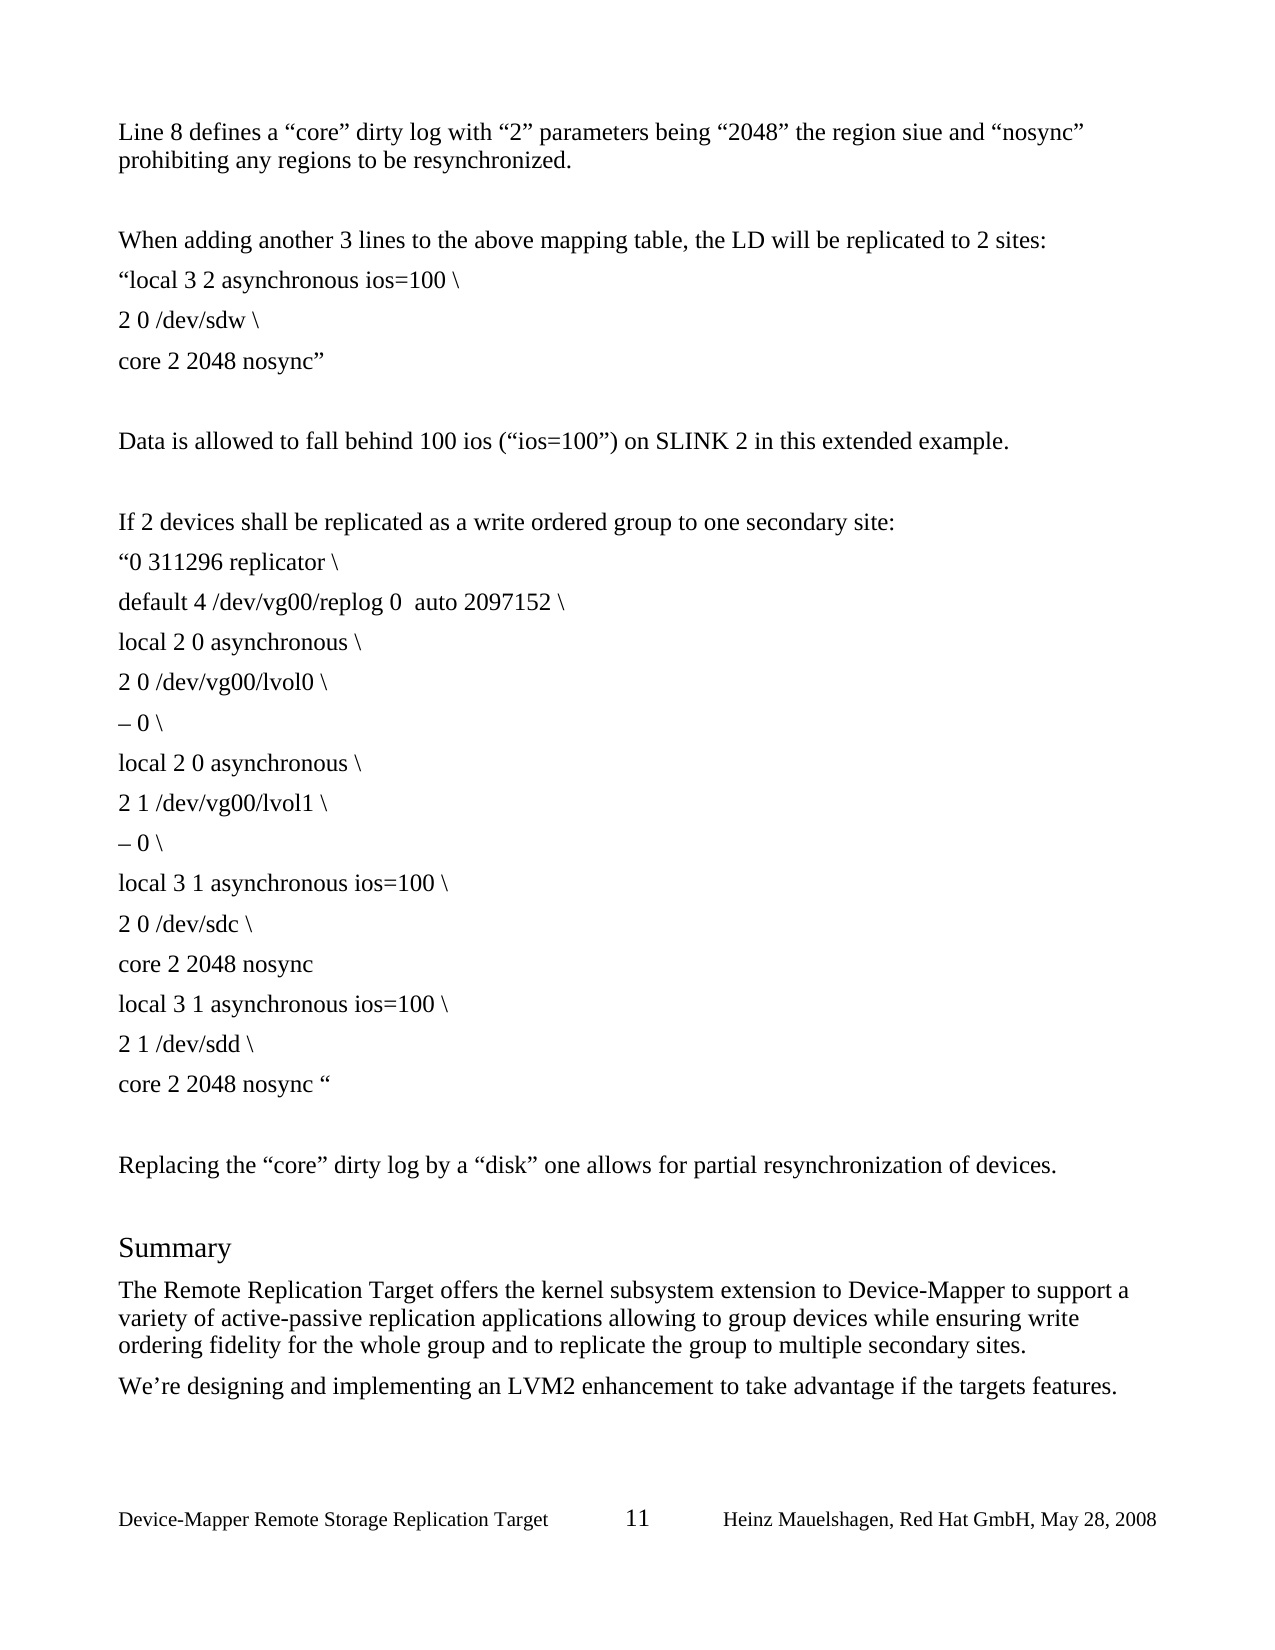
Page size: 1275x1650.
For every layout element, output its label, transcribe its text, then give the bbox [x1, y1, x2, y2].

text We’re designing and implementing an LVM2 enhancement to take advantage if the targets features. [118, 1372, 1157, 1399]
text When adding another 3 lines to the above mapping table, the LD will be replicated to 2 sites: [118, 226, 1157, 254]
text 2 0 /dev/vg00/lvol0 \ [118, 668, 1157, 696]
text 2 1 /dev/vg00/lvol1 \ [118, 789, 1157, 817]
text Summary [118, 1231, 1157, 1264]
text – 0 \ [118, 829, 1157, 857]
text 2 0 /dev/sdc \ [118, 910, 1157, 937]
text local 2 0 asynchronous \ [118, 628, 1157, 656]
text Line 8 defines a “core” dirty log with “2” parameters being “2048” the region siue and “nosync” prohibiting any regions to be resynchronized. [118, 118, 1157, 173]
text – 0 \ [118, 709, 1157, 736]
text core 2 2048 nosync “ [118, 1071, 1157, 1098]
text local 3 1 asynchronous ios=100 \ [118, 990, 1157, 1018]
text The Remote Replication Target offers the kernel subsystem extension to Device-Mapper to support a variety of active-passive replication applications allowing to group devices while ensuring write ordering fidelity for the whole group and to replicate the group to multiple secondary sites. [118, 1276, 1157, 1359]
text Data is allowed to fall behind 100 ios (“ios=100”) on SLINK 2 in this extended example. [118, 427, 1157, 455]
text default 4 /dev/vg00/replog 0 auto 2097152 \ [118, 588, 1157, 616]
text “local 3 2 asynchronous ios=100 \ [118, 266, 1157, 294]
text “0 311296 replicator \ [118, 548, 1157, 576]
text Replacing the “core” dirty log by a “disk” one allows for partial resynchronization of devices. [118, 1151, 1157, 1179]
text 2 1 /dev/sdd \ [118, 1030, 1157, 1058]
text 2 0 /dev/sdw \ [118, 307, 1157, 334]
text local 3 1 asynchronous ios=100 \ [118, 869, 1157, 897]
text local 2 0 asynchronous \ [118, 749, 1157, 777]
text core 2 2048 nosync [118, 950, 1157, 978]
text If 2 devices shall be replicated as a write ordered group to one secondary site: [118, 508, 1157, 535]
text core 2 2048 nosync” [118, 347, 1157, 374]
